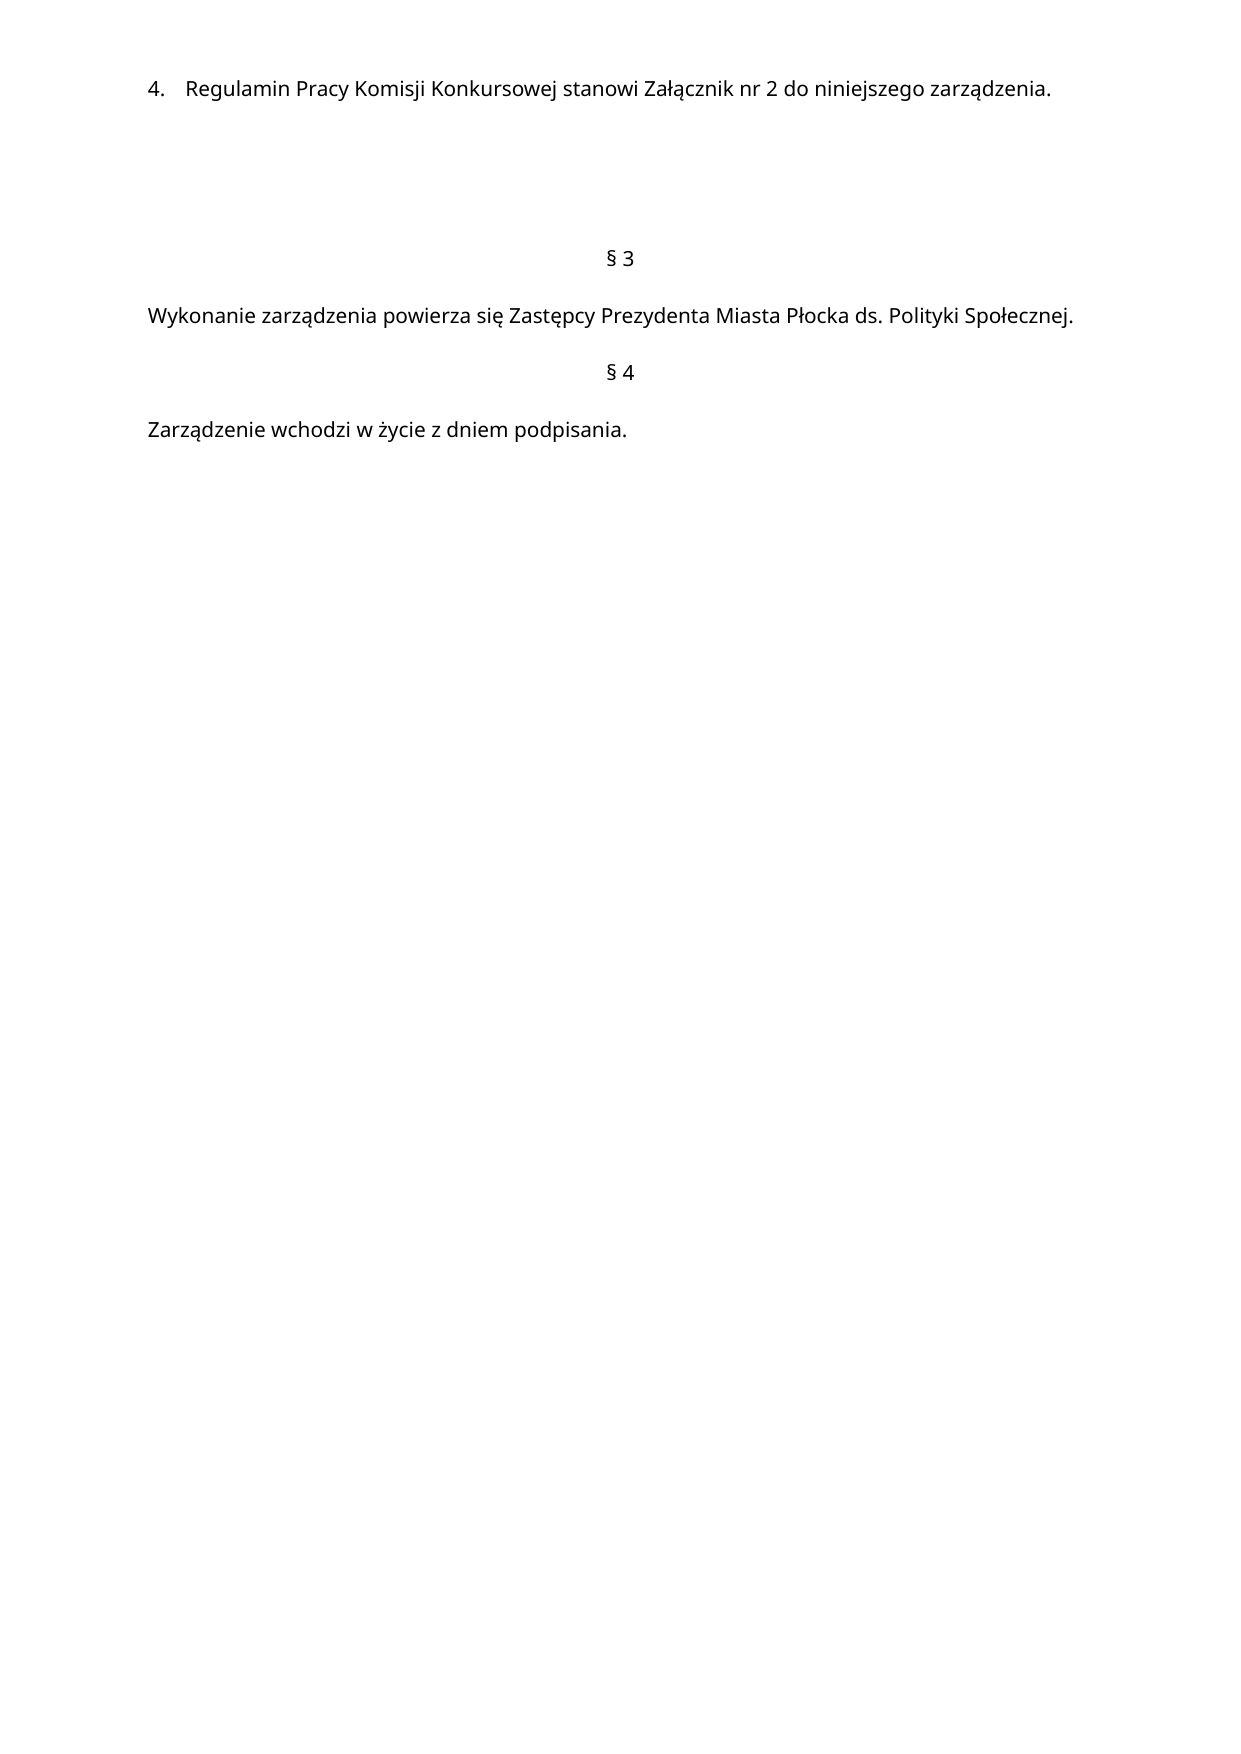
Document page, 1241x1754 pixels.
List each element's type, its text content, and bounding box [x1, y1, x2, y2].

text Zarządzenie wchodzi w życie z dniem podpisania. [148, 415, 1092, 443]
text Wykonanie zarządzenia powierza się Zastępcy Prezydenta Miasta Płocka ds. Polityki Społecznej. [148, 301, 1092, 330]
text § 4 [148, 358, 1092, 387]
text § 3 [148, 244, 1092, 273]
list Regulamin Pracy Komisji Konkursowej stanowi Załącznik nr 2 do niniejszego zarządzenia. [148, 74, 1092, 102]
